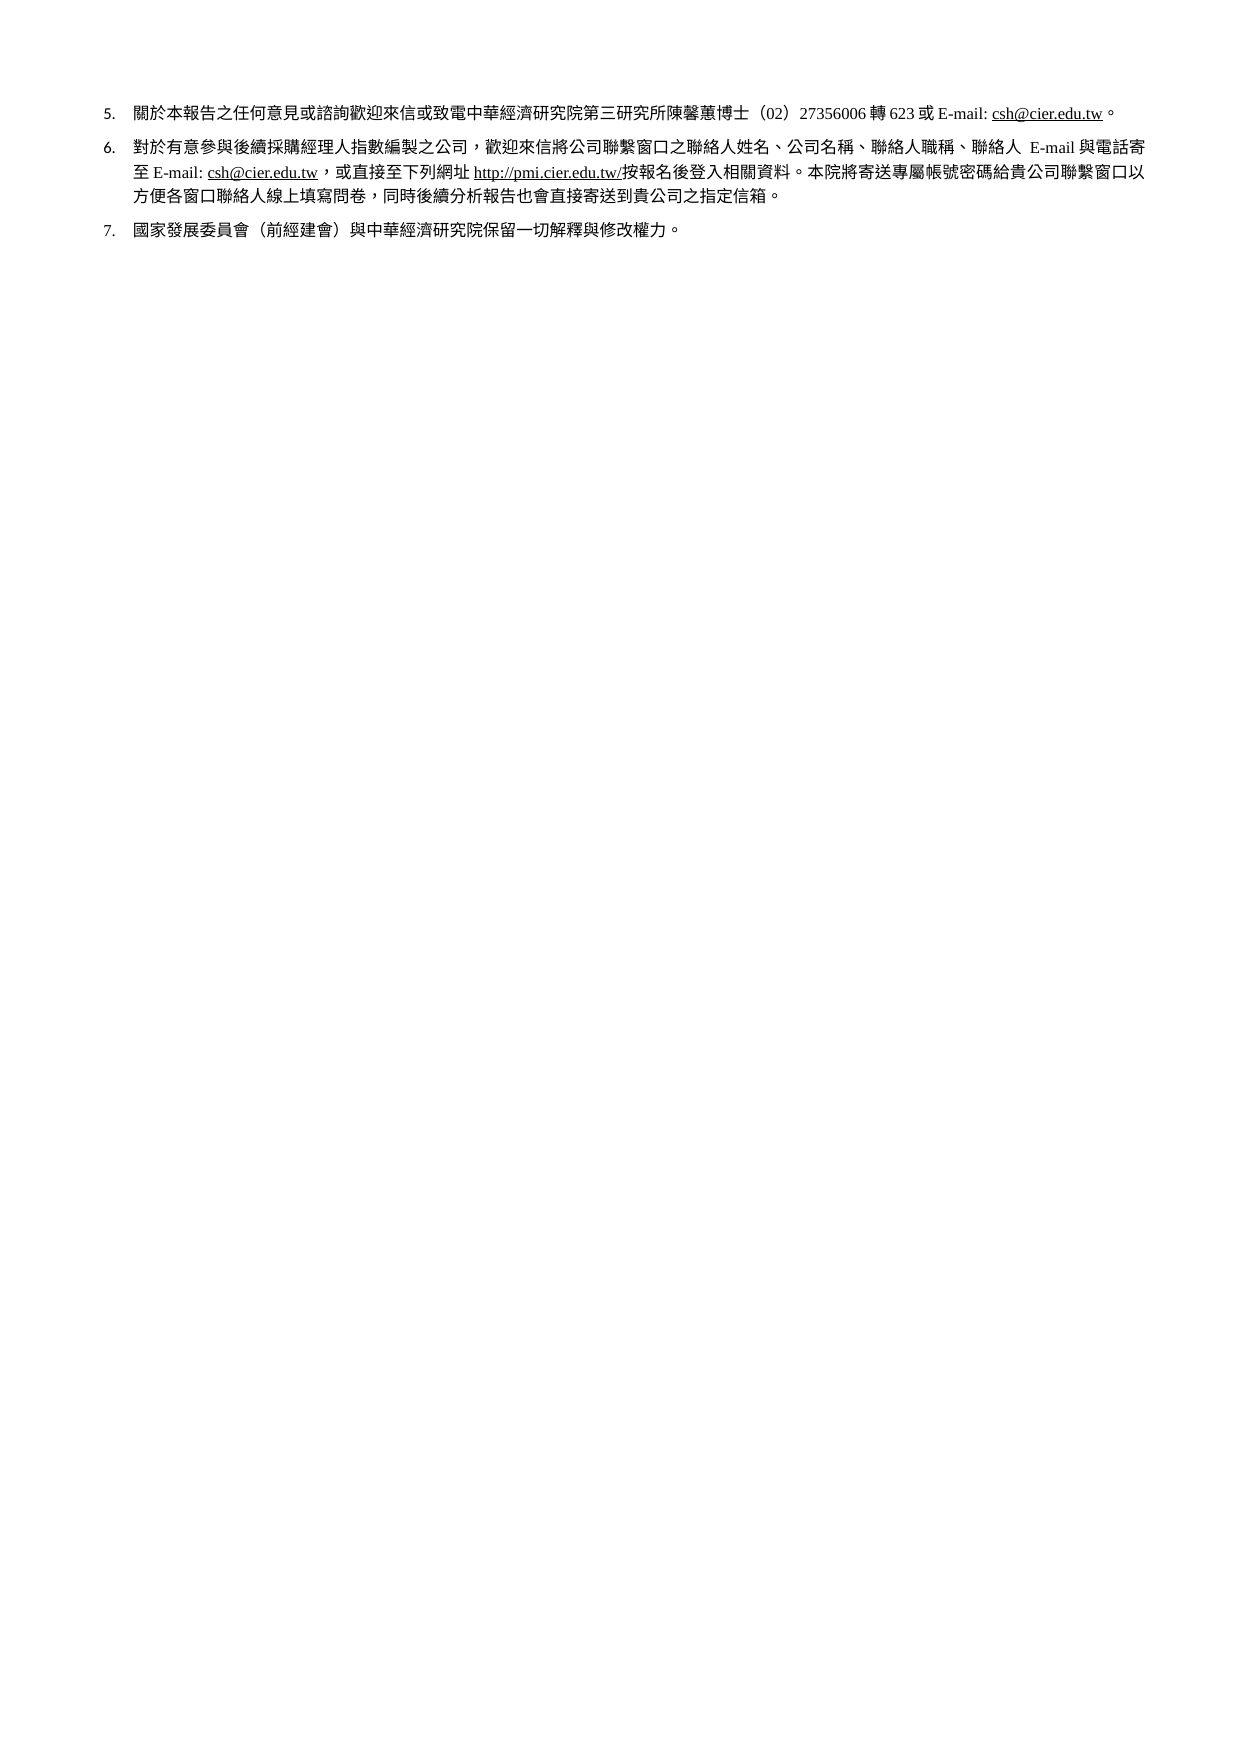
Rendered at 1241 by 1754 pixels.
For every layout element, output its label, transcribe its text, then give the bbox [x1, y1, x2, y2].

list 對於有意參與後續採購經理人指數編製之公司，歡迎來信將公司聯繫窗口之聯絡人姓名、公司名稱、聯絡人職稱、聯絡人E-mail與電話寄至E-mail: csh@cier.edu.tw，或直接至下列網址http://pmi.cier.edu.tw/按報名後登入相關資料。本院將寄送專屬帳號密碼給貴公司聯繫窗口以方便各窗口聯絡人線上填寫問卷，同時後續分析報告也會直接寄送到貴公司之指定信箱。 [103, 134, 1146, 207]
list 國家發展委員會（前經建會）與中華經濟研究院保留一切解釋與修改權力。 [103, 217, 1146, 242]
list 關於本報告之任何意見或諮詢歡迎來信或致電中華經濟研究院第三研究所陳馨蕙博士（02）27356006轉623或E-mail: csh@cier.edu.tw。 [103, 100, 1146, 124]
